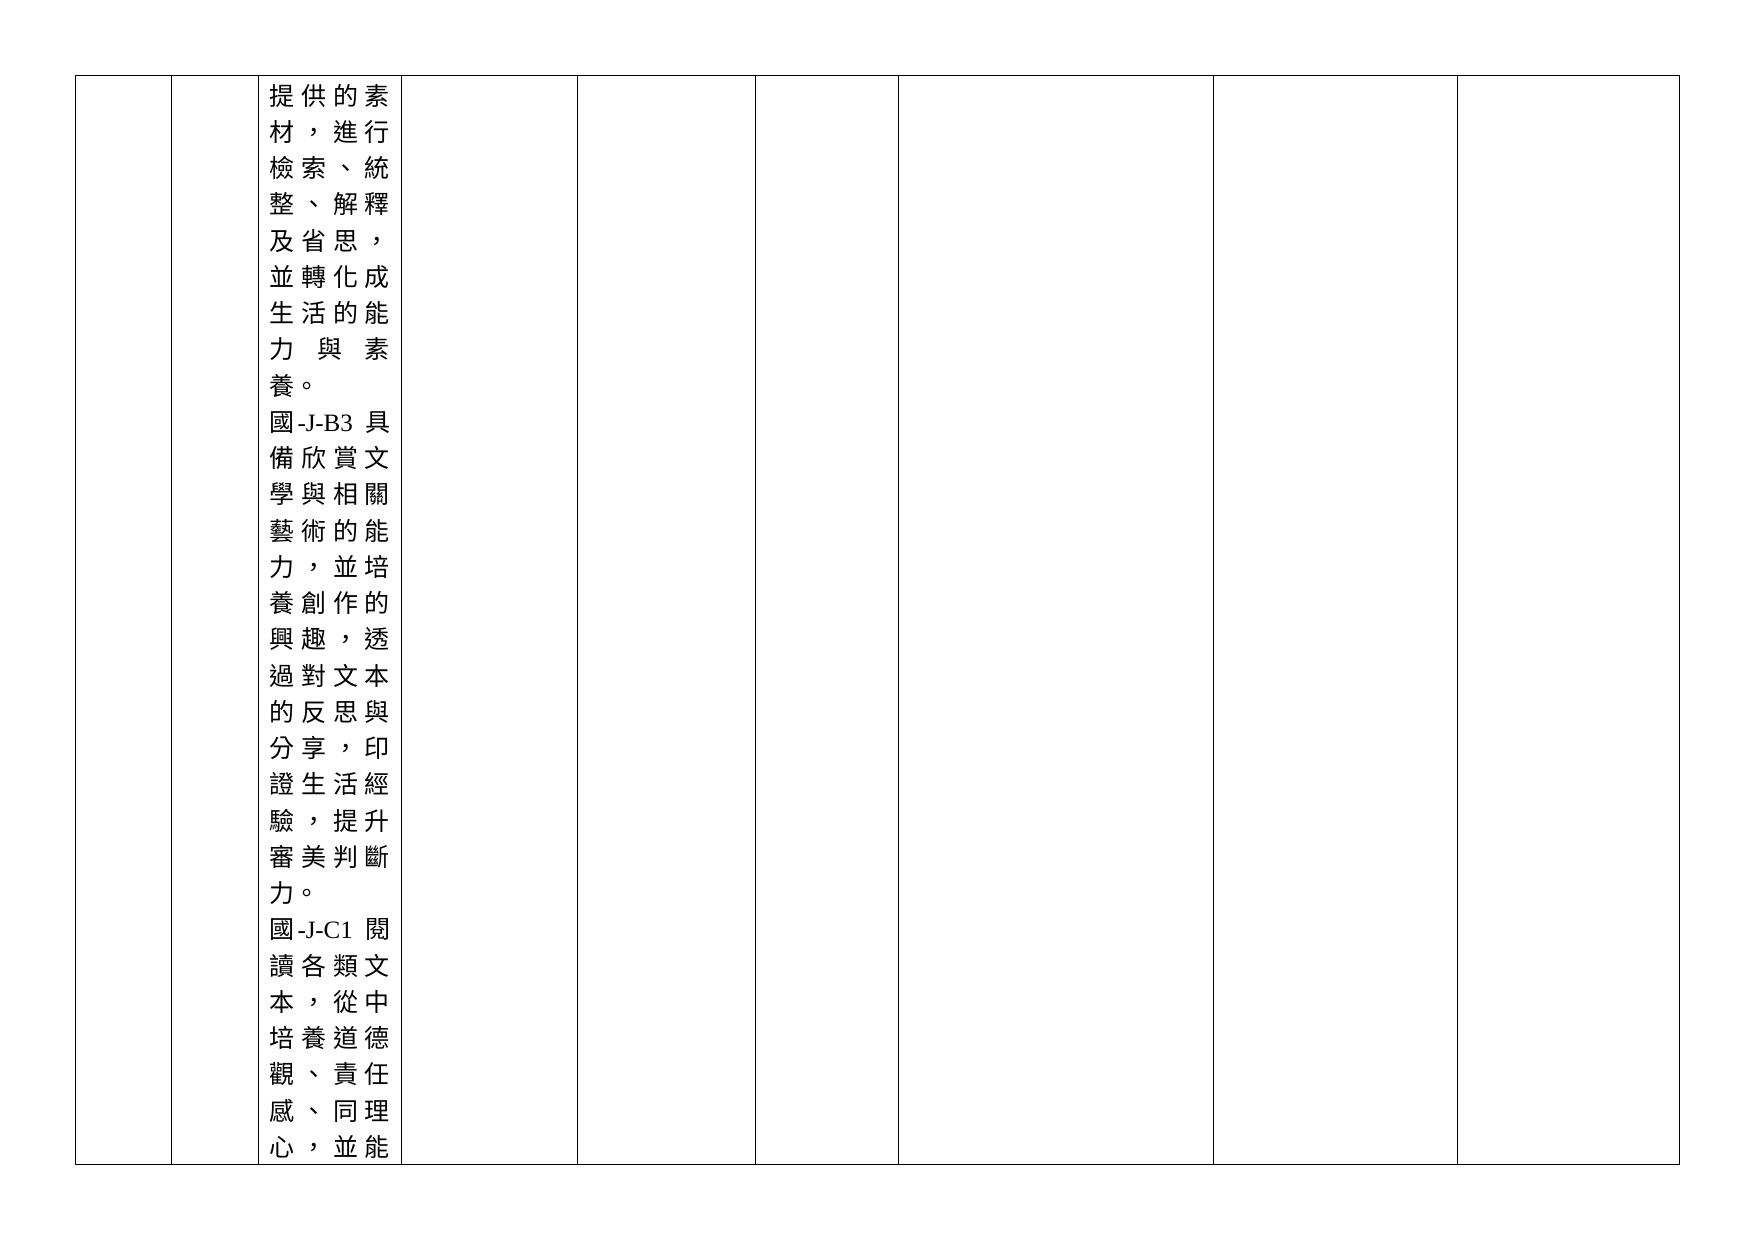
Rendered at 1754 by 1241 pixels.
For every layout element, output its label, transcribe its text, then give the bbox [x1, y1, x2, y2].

table_cell [578, 76, 755, 1163]
table_cell 提供的素材，進行檢索、統整、解釋及省思，並轉化成生活的能力與素養。 國-J-B3 具備欣賞文學與相關藝術的能力，並培養創作的興趣，透過對文本的反思與分享，印證生活經驗，提升審美判斷力。 國-J-C1 閱讀各類文本，從中培養道德觀、責任感、同理心，並能 [259, 76, 401, 1163]
table_cell [402, 76, 577, 1163]
table_cell [1214, 76, 1457, 1163]
table_cell [76, 76, 171, 1163]
table_cell [1458, 76, 1679, 1163]
table_cell [899, 76, 1213, 1163]
table_cell [172, 76, 258, 1163]
table_cell [756, 76, 898, 1163]
